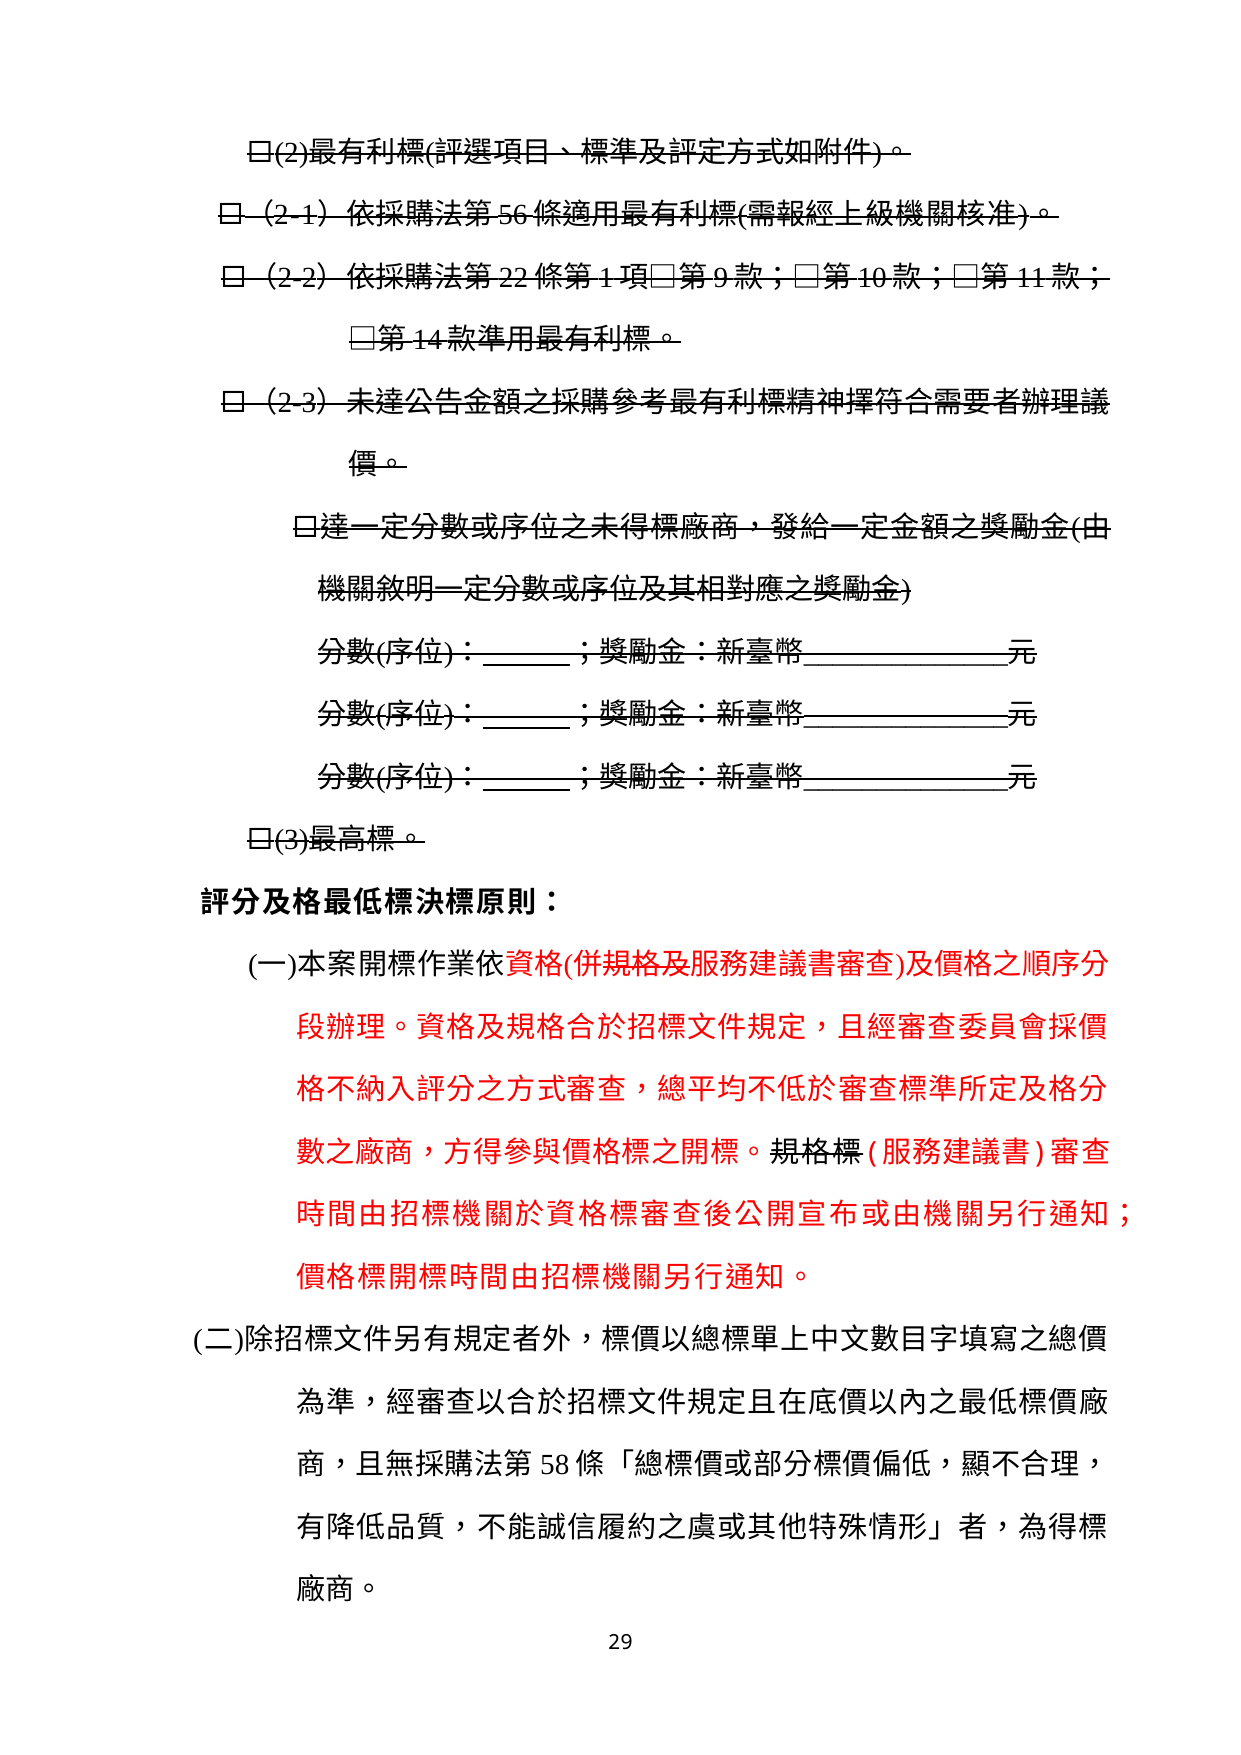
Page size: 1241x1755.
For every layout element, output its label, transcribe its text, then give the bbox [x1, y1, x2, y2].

text 達一定分數或序位之未得標廠商，發給一定金額之獎勵金(由機關敘明一定分數或序位及其相對應之獎勵金) [292, 529, 1110, 608]
text 分數(序位)： ；獎勵金：新臺幣______________元 [317, 670, 1110, 733]
text 分數(序位)： ；獎勵金：新臺幣______________元 [317, 608, 1110, 670]
text 評分及格最低標決標原則： [201, 858, 1110, 920]
text (二)除招標文件另有規定者外，標價以總標單上中文數目字填寫之總價為準，經審查以合於招標文件規定且在底價以內之最低標價廠商，且無採購法第58條「總標價或部分標價偏低，顯不合理，有降低品質，不能誠信履約之虞或其他特殊情形」者，為得標廠商。 [130, 1295, 1110, 1608]
text 分數(序位)： ；獎勵金：新臺幣______________元 [317, 733, 1110, 795]
text 達一定分數或序位之未得標廠商，發給一定金額之獎勵金(由機關敘明一定分數或序位及其相對應之獎勵金) [292, 483, 1110, 528]
text (3)最高標。 [247, 795, 1110, 858]
text （2-3）未達公告金額之採購參考最有利標精神擇符合需要者辦理議價。 [130, 358, 1110, 483]
text （2-2）依採購法第22條第1項□第9款；□第10款；□第11款；□第14款準用最有利標。 [130, 233, 1110, 358]
text (一)本案開標作業依資格(併規格及服務建議書審查)及價格之順序分段辦理。資格及規格合於招標文件規定，且經審查委員會採價格不納入評分之方式審查，總平均不低於審查標準所定及格分數之廠商，方得參與價格標之開標。規格標(服務建議書)審查時間由招標機關於資格標審查後公開宣布或由機關另行通知；價格標開標時間由招標機關另行通知。 [248, 920, 1110, 1295]
text （2-1）依採購法第56條適用最有利標(需報經上級機關核准)。 [130, 170, 1155, 233]
text (2)最有利標(評選項目、標準及評定方式如附件)。 [247, 108, 1110, 170]
